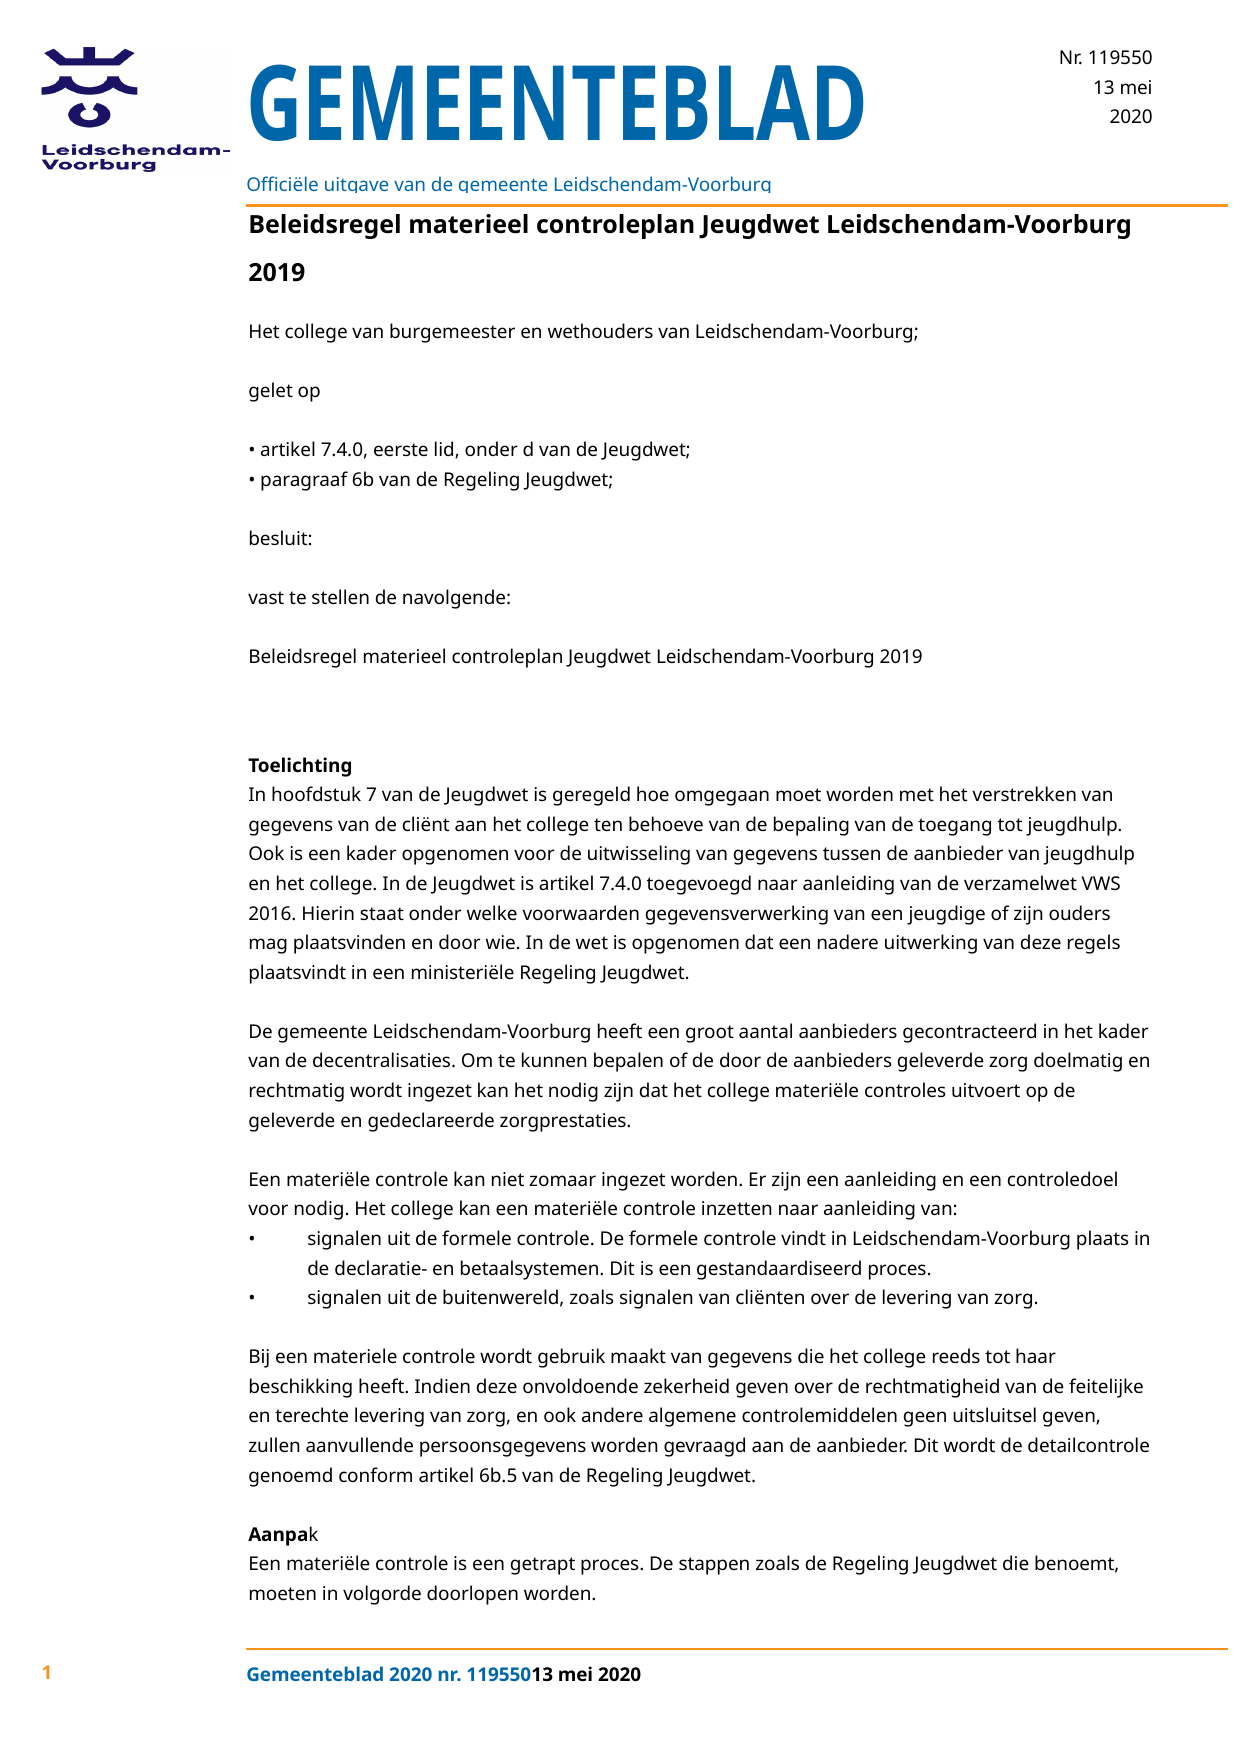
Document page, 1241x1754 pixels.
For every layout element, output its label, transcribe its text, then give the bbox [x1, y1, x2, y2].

text Toelichting [248, 752, 1152, 777]
text • artikel 7.4.0, eerste lid, onder d van de Jeugdwet; [248, 436, 1152, 462]
text In hoofdstuk 7 van de Jeugdwet is geregeld hoe omgegaan moet worden met het verstrekken van gegevens van de cliënt aan het college ten behoeve van de bepaling van de toegang tot jeugdhulp. Ook is een kader opgenomen voor de uitwisseling van gegevens tussen de aanbieder van jeugdhulp en het college. In de Jeugdwet is artikel 7.4.0 toegevoegd naar aanleiding van de verzamelwet VWS 2016. Hierin staat onder welke voorwaarden gegevensverwerking van een jeugdige of zijn ouders mag plaatsvinden en door wie. In de wet is opgenomen dat een nadere uitwerking van deze regels plaatsvindt in een ministeriële Regeling Jeugdwet. [248, 781, 1152, 984]
text Het college van burgemeester en wethouders van Leidschendam-Voorburg; [248, 318, 1152, 344]
text • paragraaf 6b van de Regeling Jeugdwet; [248, 466, 1152, 492]
list signalen uit de formele controle. De formele controle vindt in Leidschendam-Voorburg plaats in de declaratie- en betaalsystemen. Dit is een gestandaardiseerd proces. [248, 1225, 1152, 1280]
text Aanpak [248, 1521, 1152, 1547]
text gelet op [248, 377, 1152, 403]
text De gemeente Leidschendam-Voorburg heeft een groot aantal aanbieders gecontracteerd in het kader van de decentralisaties. Om te kunnen bepalen of de door de aanbieders geleverde zorg doelmatig en rechtmatig wordt ingezet kan het nodig zijn dat het college materiële controles uitvoert op de geleverde en gedeclareerde zorgprestaties. [248, 1018, 1152, 1132]
list signalen uit de buitenwereld, zoals signalen van cliënten over de levering van zorg. [248, 1284, 1152, 1310]
picture [41, 47, 231, 172]
text Beleidsregel materieel controleplan Jeugdwet Leidschendam-Voorburg 2019 [248, 207, 1152, 288]
text vast te stellen de navolgende: [248, 584, 1152, 610]
text besluit: [248, 525, 1152, 551]
text Een materiële controle is een getrapt proces. De stappen zoals de Regeling Jeugdwet die benoemt, moeten in volgorde doorlopen worden. [248, 1551, 1152, 1606]
text Beleidsregel materieel controleplan Jeugdwet Leidschendam-Voorburg 2019 [248, 643, 1152, 669]
text Een materiële controle kan niet zomaar ingezet worden. Er zijn een aanleiding en een controledoel voor nodig. Het college kan een materiële controle inzetten naar aanleiding van: [248, 1166, 1152, 1221]
text Bij een materiele controle wordt gebruik maakt van gegevens die het college reeds tot haar beschikking heeft. Indien deze onvoldoende zekerheid geven over de rechtmatigheid van de feitelijke en terechte levering van zorg, en ook andere algemene controlemiddelen geen uitsluitsel geven, zullen aanvullende persoonsgegevens worden gevraagd aan de aanbieder. Dit wordt de detailcontrole genoemd conform artikel 6b.5 van de Regeling Jeugdwet. [248, 1343, 1152, 1487]
